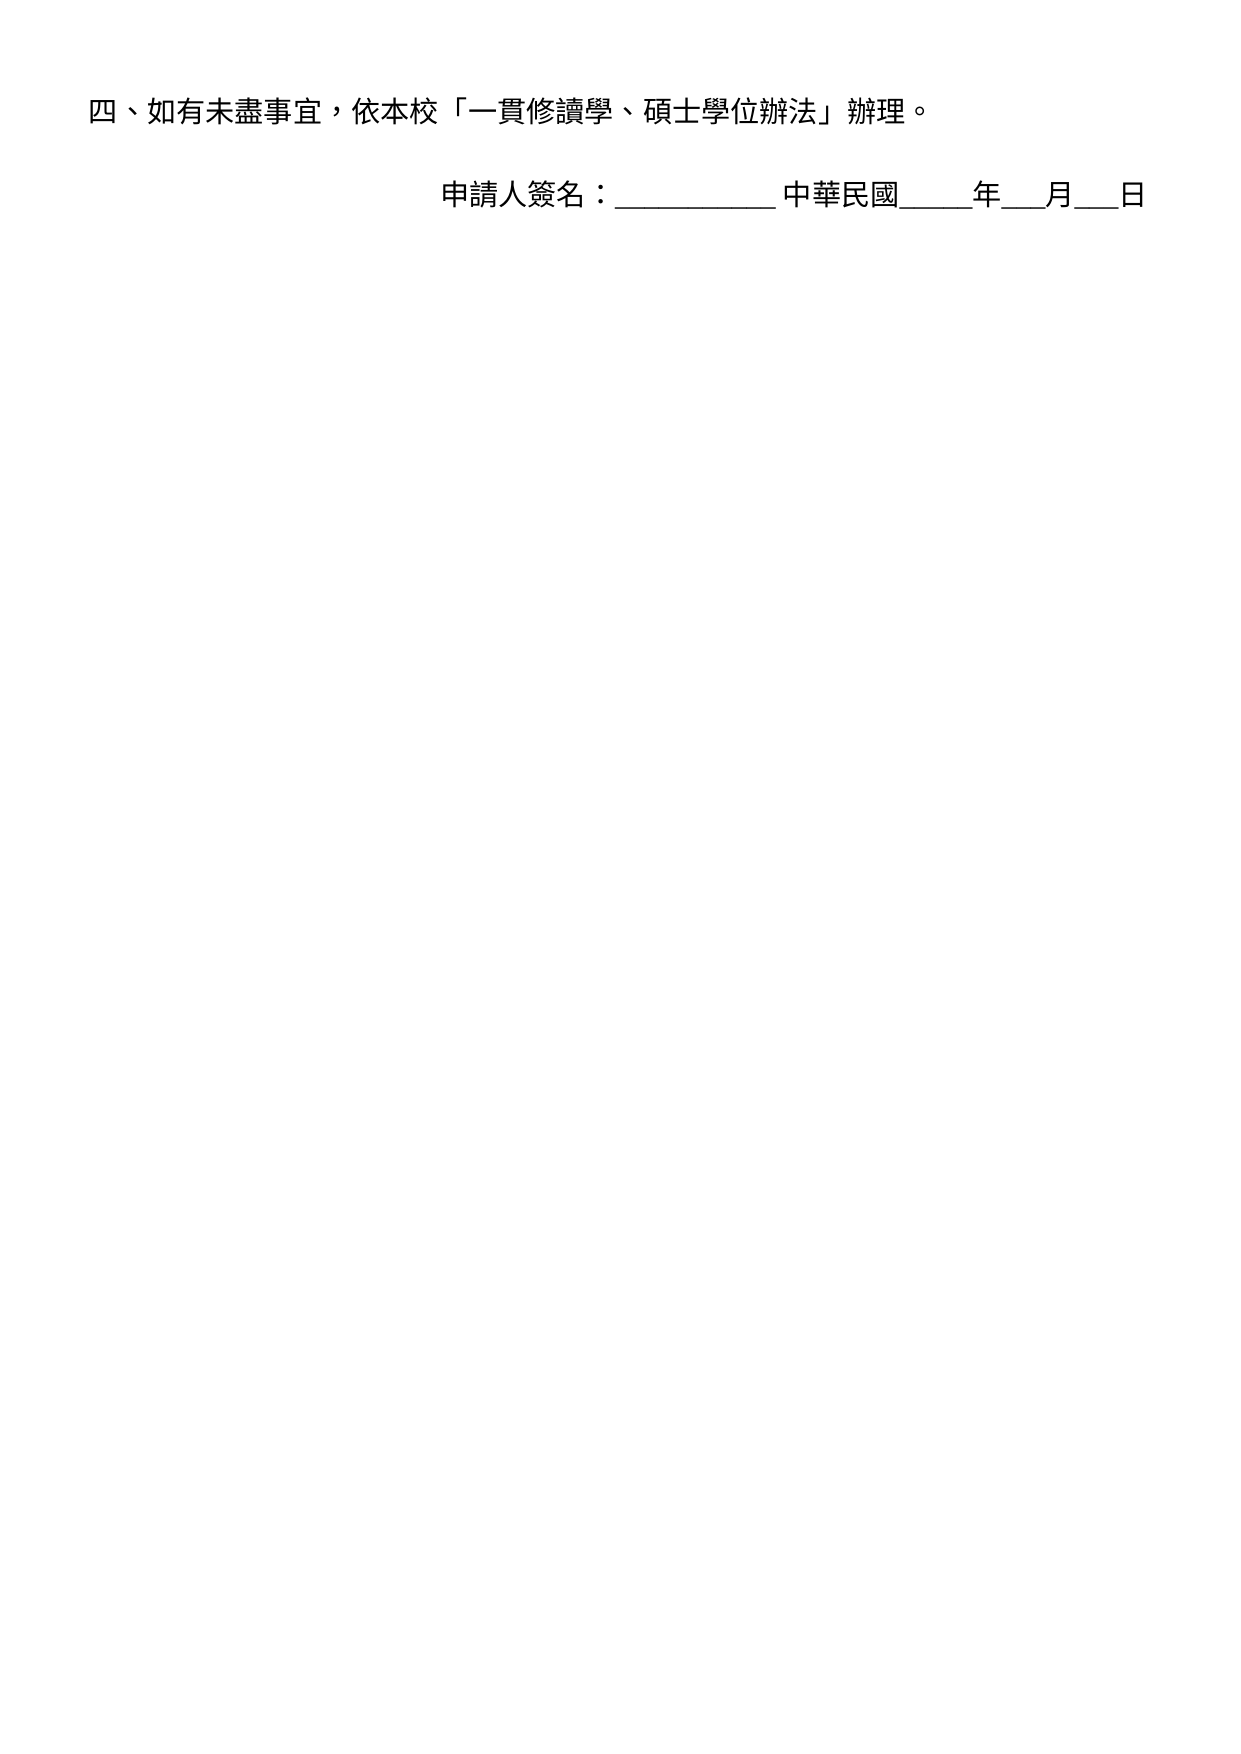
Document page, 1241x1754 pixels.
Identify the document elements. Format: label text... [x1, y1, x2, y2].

text 申請人簽名：___________ 中華民國_____年___月___日 [89, 172, 1147, 214]
text 四、如有未盡事宜，依本校「一貫修讀學、碩士學位辦法」辦理。 [89, 89, 1147, 130]
